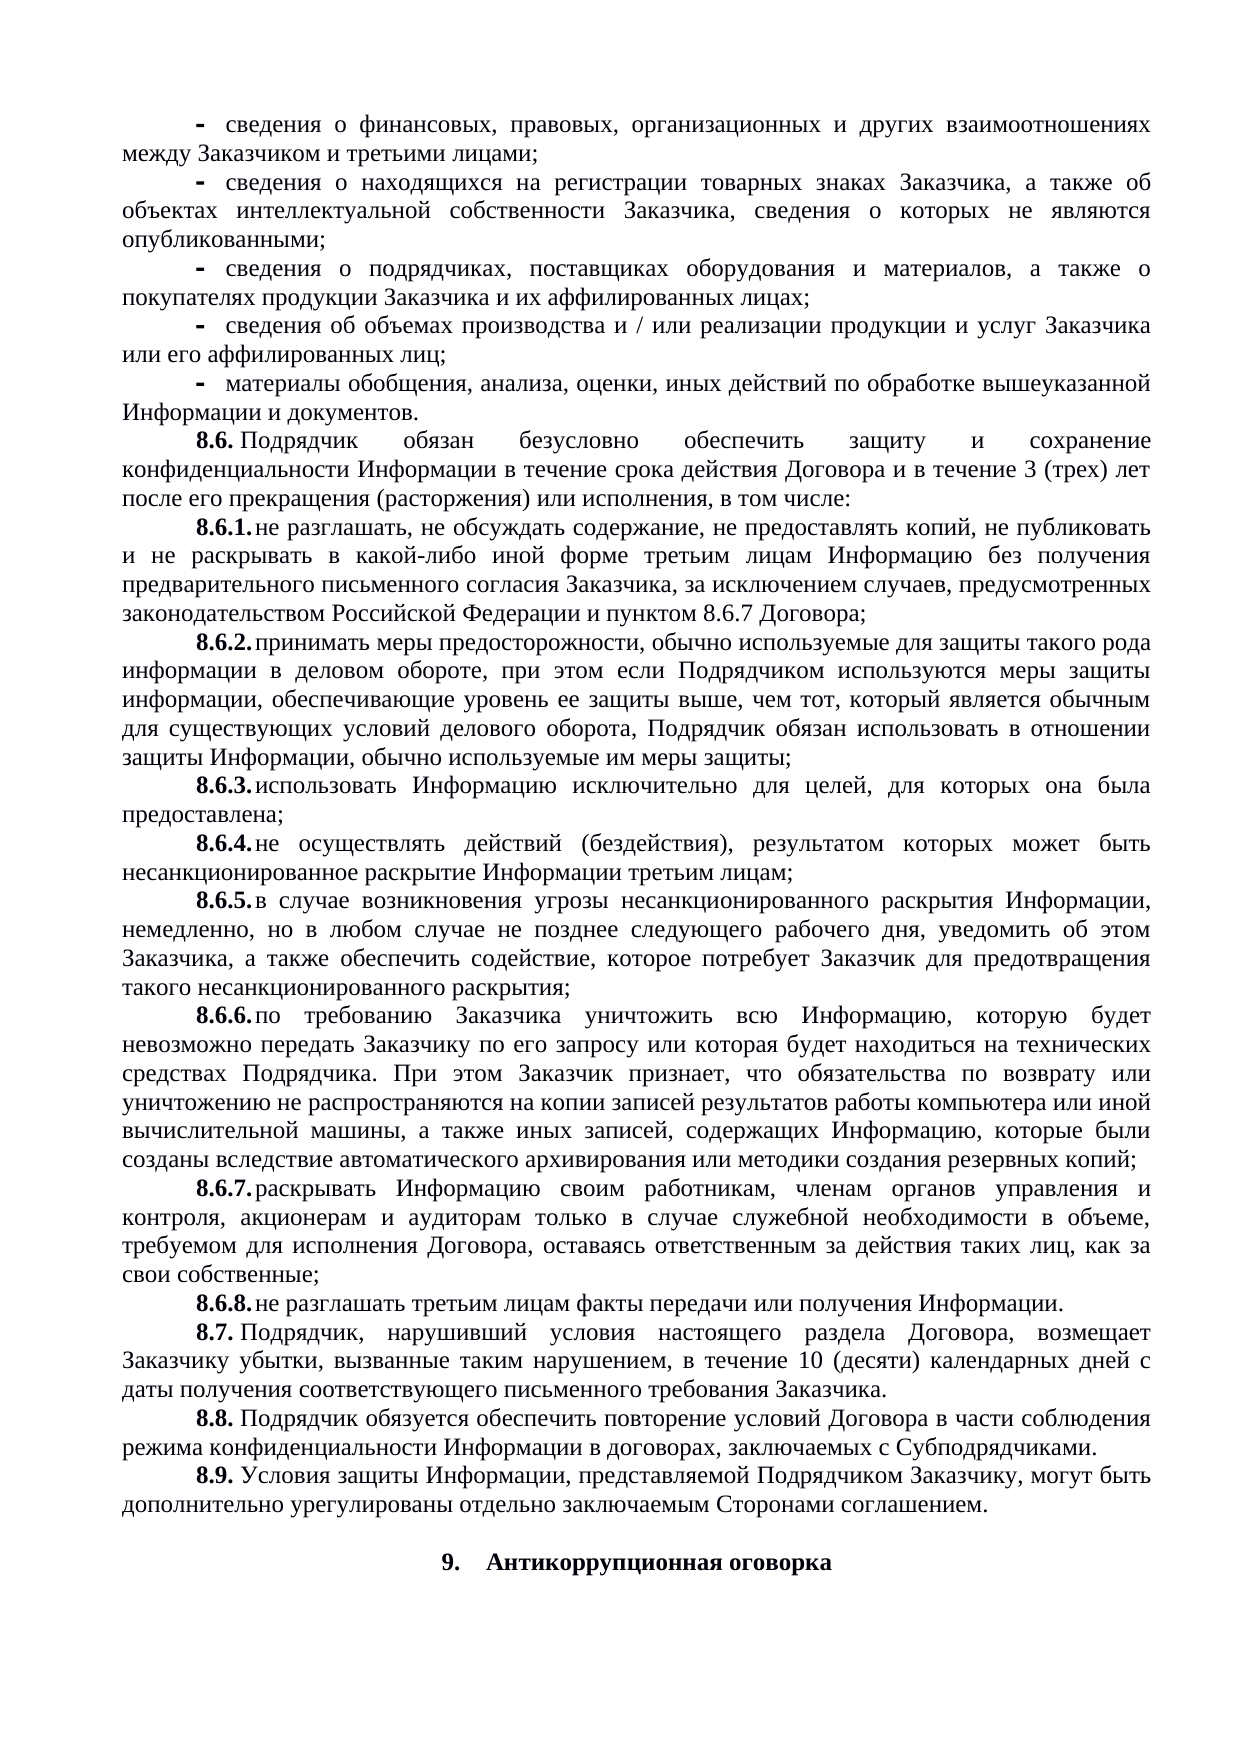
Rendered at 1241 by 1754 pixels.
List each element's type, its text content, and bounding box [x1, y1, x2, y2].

list не разглашать, не обсуждать содержание, не предоставлять копий, не публиковать и не раскрывать в какой-либо иной форме третьим лицам Информацию без получения предварительного письменного согласия Заказчика, за исключением случаев, предусмотренных законодательством Российской Федерации и пунктом 8.6.7 Договора; [122, 512, 1152, 627]
list Подрядчик, нарушивший условия настоящего раздела Договора, возмещает Заказчику убытки, вызванные таким нарушением, в течение 10 (десяти) календарных дней с даты получения соответствующего письменного требования Заказчика. [122, 1317, 1152, 1403]
list сведения об объемах производства и / или реализации продукции и услуг Заказчика или его аффилированных лиц; [122, 311, 1152, 368]
list не разглашать третьим лицам факты передачи или получения Информации. [122, 1288, 1152, 1317]
list сведения о находящихся на регистрации товарных знаках Заказчика, а также об объектах интеллектуальной собственности Заказчика, сведения о которых не являются опубликованными; [122, 167, 1152, 253]
list Условия защиты Информации, представляемой Подрядчиком Заказчику, могут быть дополнительно урегулированы отдельно заключаемым Сторонами соглашением. [122, 1461, 1152, 1518]
list сведения о финансовых, правовых, организационных и других взаимоотношениях между Заказчиком и третьими лицами; [122, 109, 1152, 167]
list материалы обобщения, анализа, оценки, иных действий по обработке вышеуказанной Информации и документов. [122, 368, 1152, 426]
list Антикоррупционная оговорка [122, 1547, 1152, 1576]
list по требованию Заказчика уничтожить всю Информацию, которую будет невозможно передать Заказчику по его запросу или которая будет находиться на технических средствах Подрядчика. При этом Заказчик признает, что обязательства по возврату или уничтожению не распространяются на копии записей результатов работы компьютера или иной вычислительной машины, а также иных записей, содержащих Информацию, которые были созданы вследствие автоматического архивирования или методики создания резервных копий; [122, 1001, 1152, 1173]
list сведения о подрядчиках, поставщиках оборудования и материалов, а также о покупателях продукции Заказчика и их аффилированных лицах; [122, 253, 1152, 311]
list использовать Информацию исключительно для целей, для которых она была предоставлена; [122, 771, 1152, 828]
list раскрывать Информацию своим работникам, членам органов управления и контроля, акционерам и аудиторам только в случае служебной необходимости в объеме, требуемом для исполнения Договора, оставаясь ответственным за действия таких лиц, как за свои собственные; [122, 1173, 1152, 1288]
list Подрядчик обязан безусловно обеспечить защиту и сохранение конфиденциальности Информации в течение срока действия Договора и в течение 3 (трех) лет после его прекращения (расторжения) или исполнения, в том числе: [122, 426, 1152, 512]
list принимать меры предосторожности, обычно используемые для защиты такого рода информации в деловом обороте, при этом если Подрядчиком используются меры защиты информации, обеспечивающие уровень ее защиты выше, чем тот, который является обычным для существующих условий делового оборота, Подрядчик обязан использовать в отношении защиты Информации, обычно используемые им меры защиты; [122, 627, 1152, 771]
list Подрядчик обязуется обеспечить повторение условий Договора в части соблюдения режима конфиденциальности Информации в договорах, заключаемых с Субподрядчиками. [122, 1403, 1152, 1461]
list в случае возникновения угрозы несанкционированного раскрытия Информации, немедленно, но в любом случае не позднее следующего рабочего дня, уведомить об этом Заказчика, а также обеспечить содействие, которое потребует Заказчик для предотвращения такого несанкционированного раскрытия; [122, 886, 1152, 1001]
list не осуществлять действий (бездействия), результатом которых может быть несанкционированное раскрытие Информации третьим лицам; [122, 828, 1152, 886]
